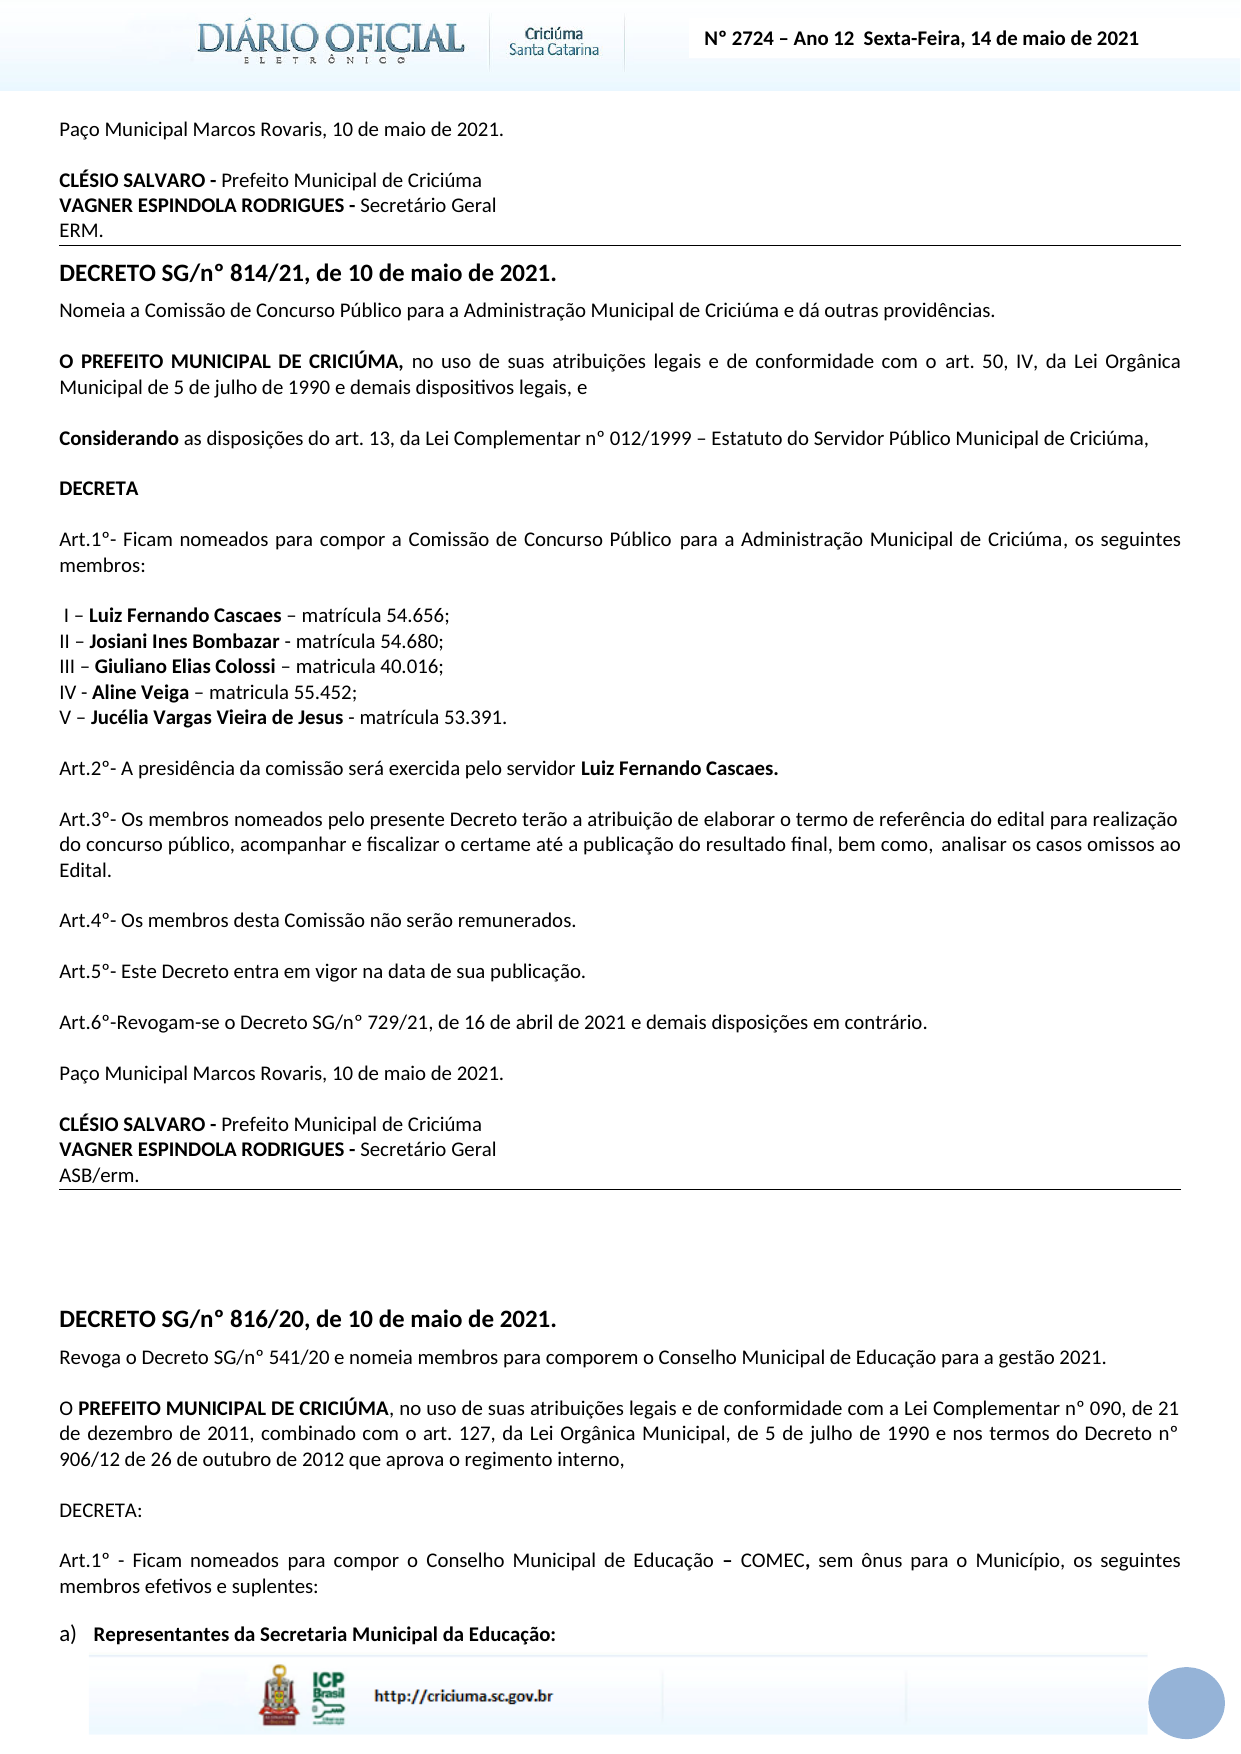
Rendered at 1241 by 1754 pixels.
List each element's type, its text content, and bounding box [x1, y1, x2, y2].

text Art.5º- Este Decreto entra em vigor na data de sua publicação. [59, 958, 1181, 984]
text CLÉSIO SALVARO - Prefeito Municipal de Criciúma [59, 1111, 1181, 1136]
text VAGNER ESPINDOLA RODRIGUES - Secretário Geral [59, 192, 1181, 218]
text Considerando as disposições do art. 13, da Lei Complementar nº 012/1999 – Estatuto do Servidor Público Municipal de Criciúma, [59, 425, 1181, 450]
text ASB/erm. [59, 1162, 1181, 1189]
text Art.4º- Os membros desta Comissão não serão remunerados. [59, 908, 1181, 933]
text DECRETA [59, 476, 1181, 501]
text Paço Municipal Marcos Rovaris, 10 de maio de 2021. [59, 116, 1181, 141]
text DECRETO SG/nº 814/21, de 10 de maio de 2021. [59, 257, 1181, 287]
text CLÉSIO SALVARO - Prefeito Municipal de Criciúma [59, 167, 1181, 192]
text DECRETO SG/nº 816/20, de 10 de maio de 2021. [59, 1303, 1181, 1334]
text O PREFEITO MUNICIPAL DE CRICIÚMA, no uso de suas atribuições legais e de conformidade com a Lei Complementar nº 090, de 21 de dezembro de 2011, combinado com o art. 127, da Lei Orgânica Municipal, de 5 de julho de 1990 e nos termos do Decreto nº 906/12 de 26 de outubro de 2012 que aprova o regimento interno, [59, 1395, 1181, 1471]
text Art.1º- Ficam nomeados para compor a Comissão de Concurso Público para a Administração Municipal de Criciúma, os seguintes membros: [59, 526, 1181, 577]
text Art.3º- Os membros nomeados pelo presente Decreto terão a atribuição de elaborar o termo de referência do edital para realização do concurso público, acompanhar e fiscalizar o certame até a publicação do resultado final, bem como, analisar os casos omissos ao Edital. [59, 806, 1181, 882]
text Nomeia a Comissão de Concurso Público para a Administração Municipal de Criciúma e dá outras providências. [59, 298, 1181, 323]
text Revoga o Decreto SG/nº 541/20 e nomeia membros para comporem o Conselho Municipal de Educação para a gestão 2021. [59, 1344, 1181, 1370]
text III – Giuliano Elias Colossi – matricula 40.016; [59, 653, 1181, 679]
text ERM. [59, 218, 1181, 245]
text V – Jucélia Vargas Vieira de Jesus - matrícula 53.391. [59, 704, 1181, 730]
text Art.1º - Ficam nomeados para compor o Conselho Municipal de Educação – COMEC, sem ônus para o Município, os seguintes membros efetivos e suplentes: [59, 1548, 1181, 1598]
text VAGNER ESPINDOLA RODRIGUES - Secretário Geral [59, 1136, 1181, 1162]
text IV - Aline Veiga – matricula 55.452; [59, 679, 1181, 704]
text II – Josiani Ines Bombazar - matrícula 54.680; [59, 628, 1181, 653]
text Art.6º-Revogam-se o Decreto SG/nº 729/21, de 16 de abril de 2021 e demais disposições em contrário. [59, 1009, 1181, 1035]
text O PREFEITO MUNICIPAL DE CRICIÚMA, no uso de suas atribuições legais e de conformidade com o art. 50, IV, da Lei Orgânica Municipal de 5 de julho de 1990 e demais dispositivos legais, e [59, 348, 1181, 399]
text I – Luiz Fernando Cascaes – matrícula 54.656; [59, 603, 1181, 628]
list Representantes da Secretaria Municipal da Educação: [59, 1619, 1181, 1647]
text DECRETA: [59, 1497, 1181, 1522]
text Paço Municipal Marcos Rovaris, 10 de maio de 2021. [59, 1060, 1181, 1086]
text Art.2º- A presidência da comissão será exercida pelo servidor Luiz Fernando Cascaes. [59, 755, 1181, 781]
